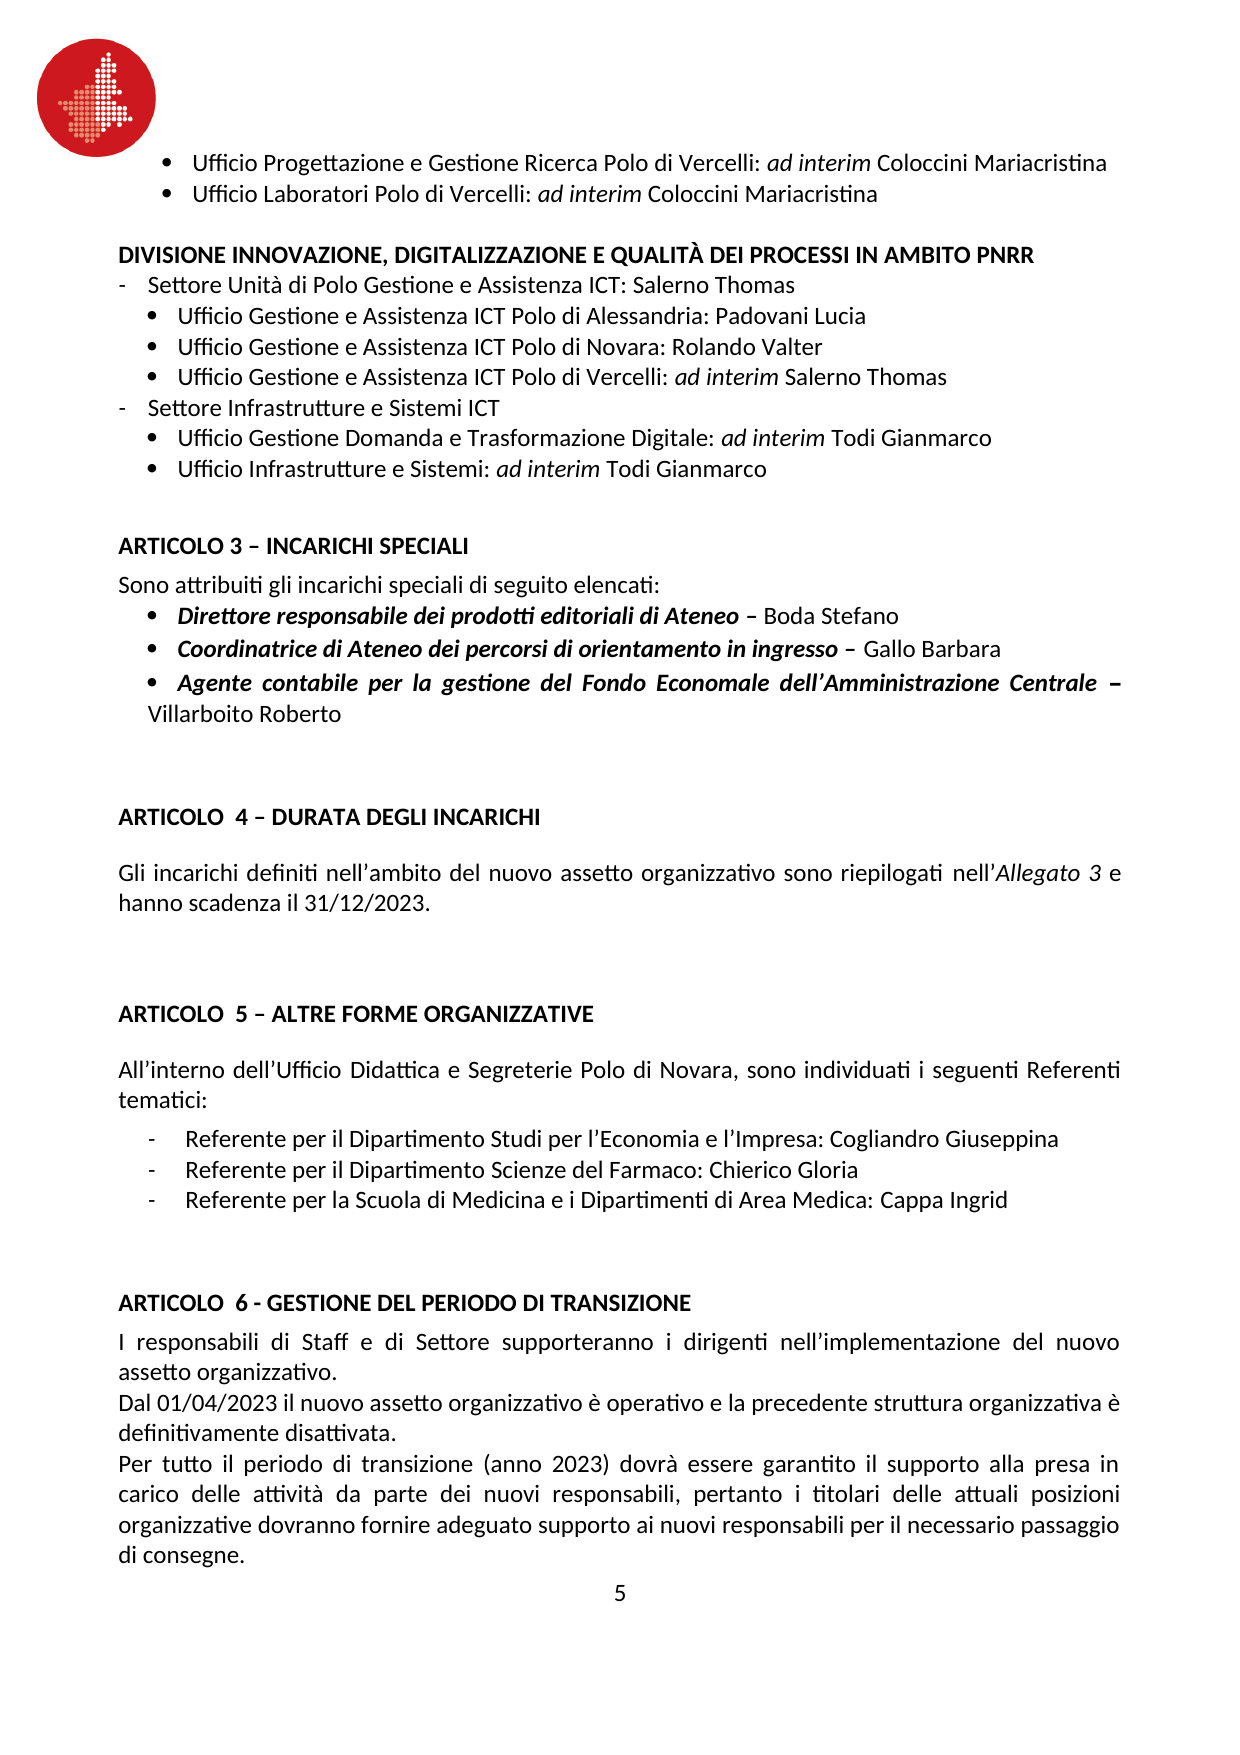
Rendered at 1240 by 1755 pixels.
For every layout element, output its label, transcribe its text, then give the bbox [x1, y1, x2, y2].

list Ufficio Gestione e Assistenza ICT Polo di Alessandria: Padovani Lucia [148, 300, 1121, 331]
list Coordinatrice di Ateneo dei percorsi di orientamento in ingresso – Gallo Barbara [148, 630, 1121, 664]
text Dal 01/04/2023 il nuovo assetto organizzativo è operativo e la precedente struttura organizzativa è definitivamente disattivata. [118, 1387, 1121, 1448]
list Settore Infrastrutture e Sistemi ICT [118, 392, 1121, 422]
text ARTICOLO 4 – DURATA DEGLI INCARICHI [118, 801, 1121, 832]
text Per tutto il periodo di transizione (anno 2023) dovrà essere garantito il supporto alla presa in carico delle attività da parte dei nuovi responsabili, pertanto i titolari delle attuali posizioni organizzative dovranno fornire adeguato supporto ai nuovi responsabili per il necessario passaggio di consegne. [118, 1448, 1121, 1570]
list Referente per il Dipartimento Scienze del Farmaco: Chierico Gloria [148, 1154, 1121, 1184]
list Ufficio Infrastrutture e Sistemi: ad interim Todi Gianmarco [148, 453, 1121, 483]
text Gli incarichi definiti nell’ambito del nuovo assetto organizzativo sono riepilogati nell’Allegato 3 e hanno scadenza il 31/12/2023. [118, 857, 1121, 918]
list Settore Unità di Polo Gestione e Assistenza ICT: Salerno Thomas [118, 270, 1121, 300]
text ARTICOLO 3 – INCARICHI SPECIALI [118, 531, 1121, 561]
list Ufficio Gestione e Assistenza ICT Polo di Novara: Rolando Valter [148, 331, 1121, 361]
text ARTICOLO 6 - GESTIONE DEL PERIODO DI TRANSIZIONE [118, 1287, 1121, 1317]
text All’interno dell’Ufficio Didattica e Segreterie Polo di Novara, sono individuati i seguenti Referenti tematici: [118, 1054, 1121, 1115]
text I responsabili di Staff e di Settore supporteranno i dirigenti nell’implementazione del nuovo assetto organizzativo. [118, 1326, 1121, 1387]
text Sono attribuiti gli incarichi speciali di seguito elencati: [118, 569, 1121, 600]
list Referente per la Scuola di Medicina e i Dipartimenti di Area Medica: Cappa Ingrid [148, 1184, 1121, 1215]
list Agente contabile per la gestione del Fondo Economale dell’Amministrazione Centrale – Villarboito Roberto [148, 664, 1121, 729]
list Ufficio Progettazione e Gestione Ricerca Polo di Vercelli: ad interim Coloccini Mariacristina [162, 148, 1121, 178]
list Referente per il Dipartimento Studi per l’Economia e l’Impresa: Cogliandro Giuseppina [148, 1123, 1121, 1154]
list Ufficio Gestione e Assistenza ICT Polo di Vercelli: ad interim Salerno Thomas [148, 361, 1121, 392]
list Direttore responsabile dei prodotti editoriali di Ateneo – Boda Stefano [148, 600, 1121, 630]
list Ufficio Laboratori Polo di Vercelli: ad interim Coloccini Mariacristina [162, 178, 1121, 209]
text ARTICOLO 5 – ALTRE FORME ORGANIZZATIVE [118, 998, 1121, 1029]
list Ufficio Gestione Domanda e Trasformazione Digitale: ad interim Todi Gianmarco [148, 422, 1121, 453]
text DIVISIONE INNOVAZIONE, DIGITALIZZAZIONE E QUALITÀ DEI PROCESSI IN AMBITO PNRR [118, 239, 1121, 270]
